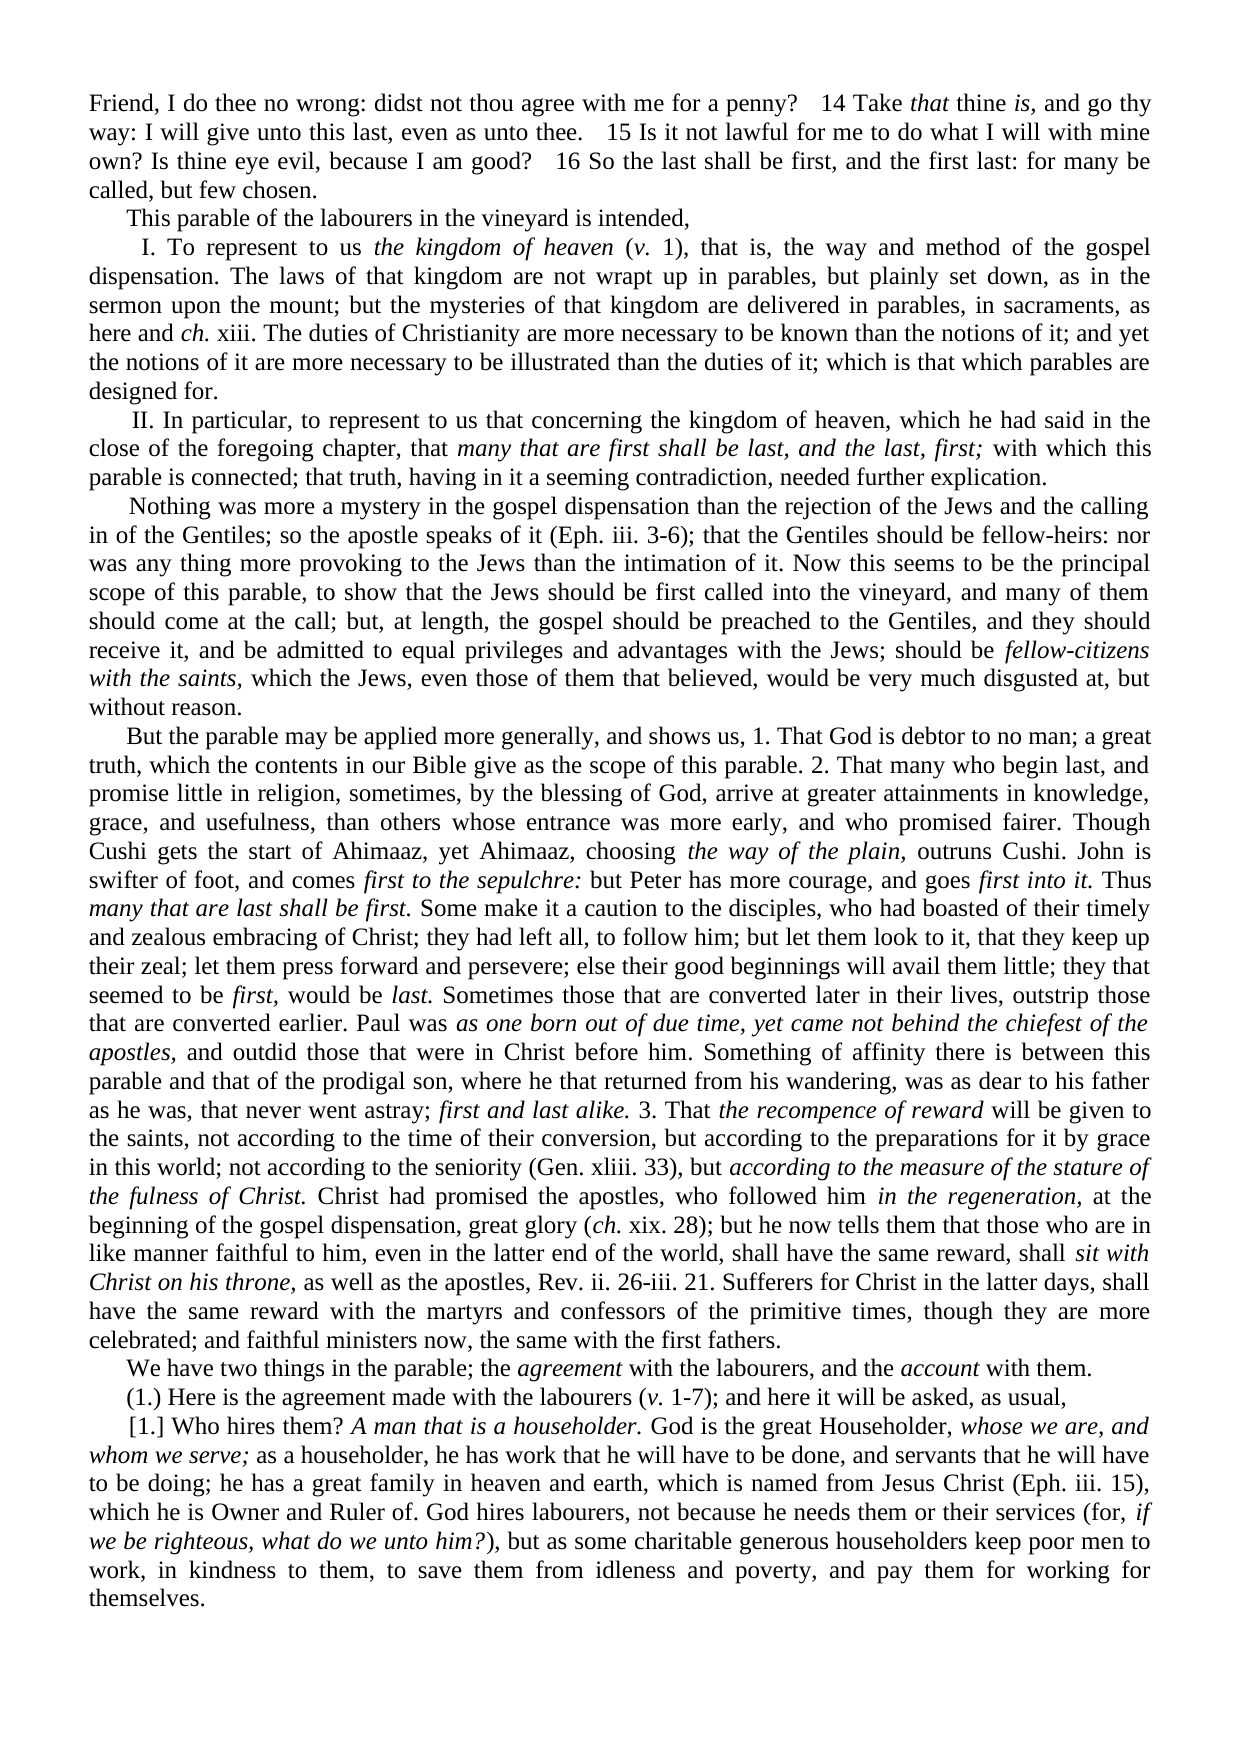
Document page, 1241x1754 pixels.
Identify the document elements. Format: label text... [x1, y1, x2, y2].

text Nothing was more a mystery in the gospel dispensation than the rejection of the Jews and the calling in of the Gentiles; so the apostle speaks of it (Eph. iii. 3-6); that the Gentiles should be fellow-heirs: nor was any thing more provoking to the Jews than the intimation of it. Now this seems to be the principal scope of this parable, to show that the Jews should be first called into the vineyard, and many of them should come at the call; but, at length, the gospel should be preached to the Gentiles, and they should receive it, and be admitted to equal privileges and advantages with the Jews; should be fellow-citizens with the saints, which the Jews, even those of them that believed, would be very much disgusted at, but without reason. [88, 491, 1152, 721]
text But the parable may be applied more generally, and shows us, 1. That God is debtor to no man; a great truth, which the contents in our Bible give as the scope of this parable. 2. That many who begin last, and promise little in religion, sometimes, by the blessing of God, arrive at greater attainments in knowledge, grace, and usefulness, than others whose entrance was more early, and who promised fairer. Though Cushi gets the start of Ahimaaz, yet Ahimaaz, choosing the way of the plain, outruns Cushi. John is swifter of foot, and comes first to the sepulchre: but Peter has more courage, and goes first into it. Thus many that are last shall be first. Some make it a caution to the disciples, who had boasted of their timely and zealous embracing of Christ; they had left all, to follow him; but let them look to it, that they keep up their zeal; let them press forward and persevere; else their good beginnings will avail them little; they that seemed to be first, would be last. Sometimes those that are converted later in their lives, outstrip those that are converted earlier. Paul was as one born out of due time, yet came not behind the chiefest of the apostles, and outdid those that were in Christ before him. Something of affinity there is between this parable and that of the prodigal son, where he that returned from his wandering, was as dear to his father as he was, that never went astray; first and last alike. 3. That the recompence of reward will be given to the saints, not according to the time of their conversion, but according to the preparations for it by grace in this world; not according to the seniority (Gen. xliii. 33), but according to the measure of the stature of the fulness of Christ. Christ had promised the apostles, who followed him in the regeneration, at the beginning of the gospel dispensation, great glory (ch. xix. 28); but he now tells them that those who are in like manner faithful to him, even in the latter end of the world, shall have the same reward, shall sit with Christ on his throne, as well as the apostles, Rev. ii. 26-iii. 21. Sufferers for Christ in the latter days, shall have the same reward with the martyrs and confessors of the primitive times, though they are more celebrated; and faithful ministers now, the same with the first fathers. [88, 721, 1152, 1353]
text We have two things in the parable; the agreement with the labourers, and the account with them. [88, 1353, 1152, 1382]
text Friend, I do thee no wrong: didst not thou agree with me for a penny? 14 Take that thine is, and go thy way: I will give unto this last, even as unto thee. 15 Is it not lawful for me to do what I will with mine own? Is thine eye evil, because I am good? 16 So the last shall be first, and the first last: for many be called, but few chosen. [88, 88, 1152, 203]
text II. In particular, to represent to us that concerning the kingdom of heaven, which he had said in the close of the foregoing chapter, that many that are first shall be last, and the last, first; with which this parable is connected; that truth, having in it a seeming contradiction, needed further explication. [88, 405, 1152, 491]
text (1.) Here is the agreement made with the labourers (v. 1-7); and here it will be asked, as usual, [88, 1382, 1152, 1411]
text [1.] Who hires them? A man that is a householder. God is the great Householder, whose we are, and whom we serve; as a householder, he has work that he will have to be done, and servants that he will have to be doing; he has a great family in heaven and earth, which is named from Jesus Christ (Eph. iii. 15), which he is Owner and Ruler of. God hires labourers, not because he needs them or their services (for, if we be righteous, what do we unto him?), but as some charitable generous householders keep poor men to work, in kindness to them, to save them from idleness and poverty, and pay them for working for themselves. [88, 1411, 1152, 1612]
text This parable of the labourers in the vineyard is intended, [88, 203, 1152, 232]
text I. To represent to us the kingdom of heaven (v. 1), that is, the way and method of the gospel dispensation. The laws of that kingdom are not wrapt up in parables, but plainly set down, as in the sermon upon the mount; but the mysteries of that kingdom are delivered in parables, in sacraments, as here and ch. xiii. The duties of Christianity are more necessary to be known than the notions of it; and yet the notions of it are more necessary to be illustrated than the duties of it; which is that which parables are designed for. [88, 232, 1152, 405]
